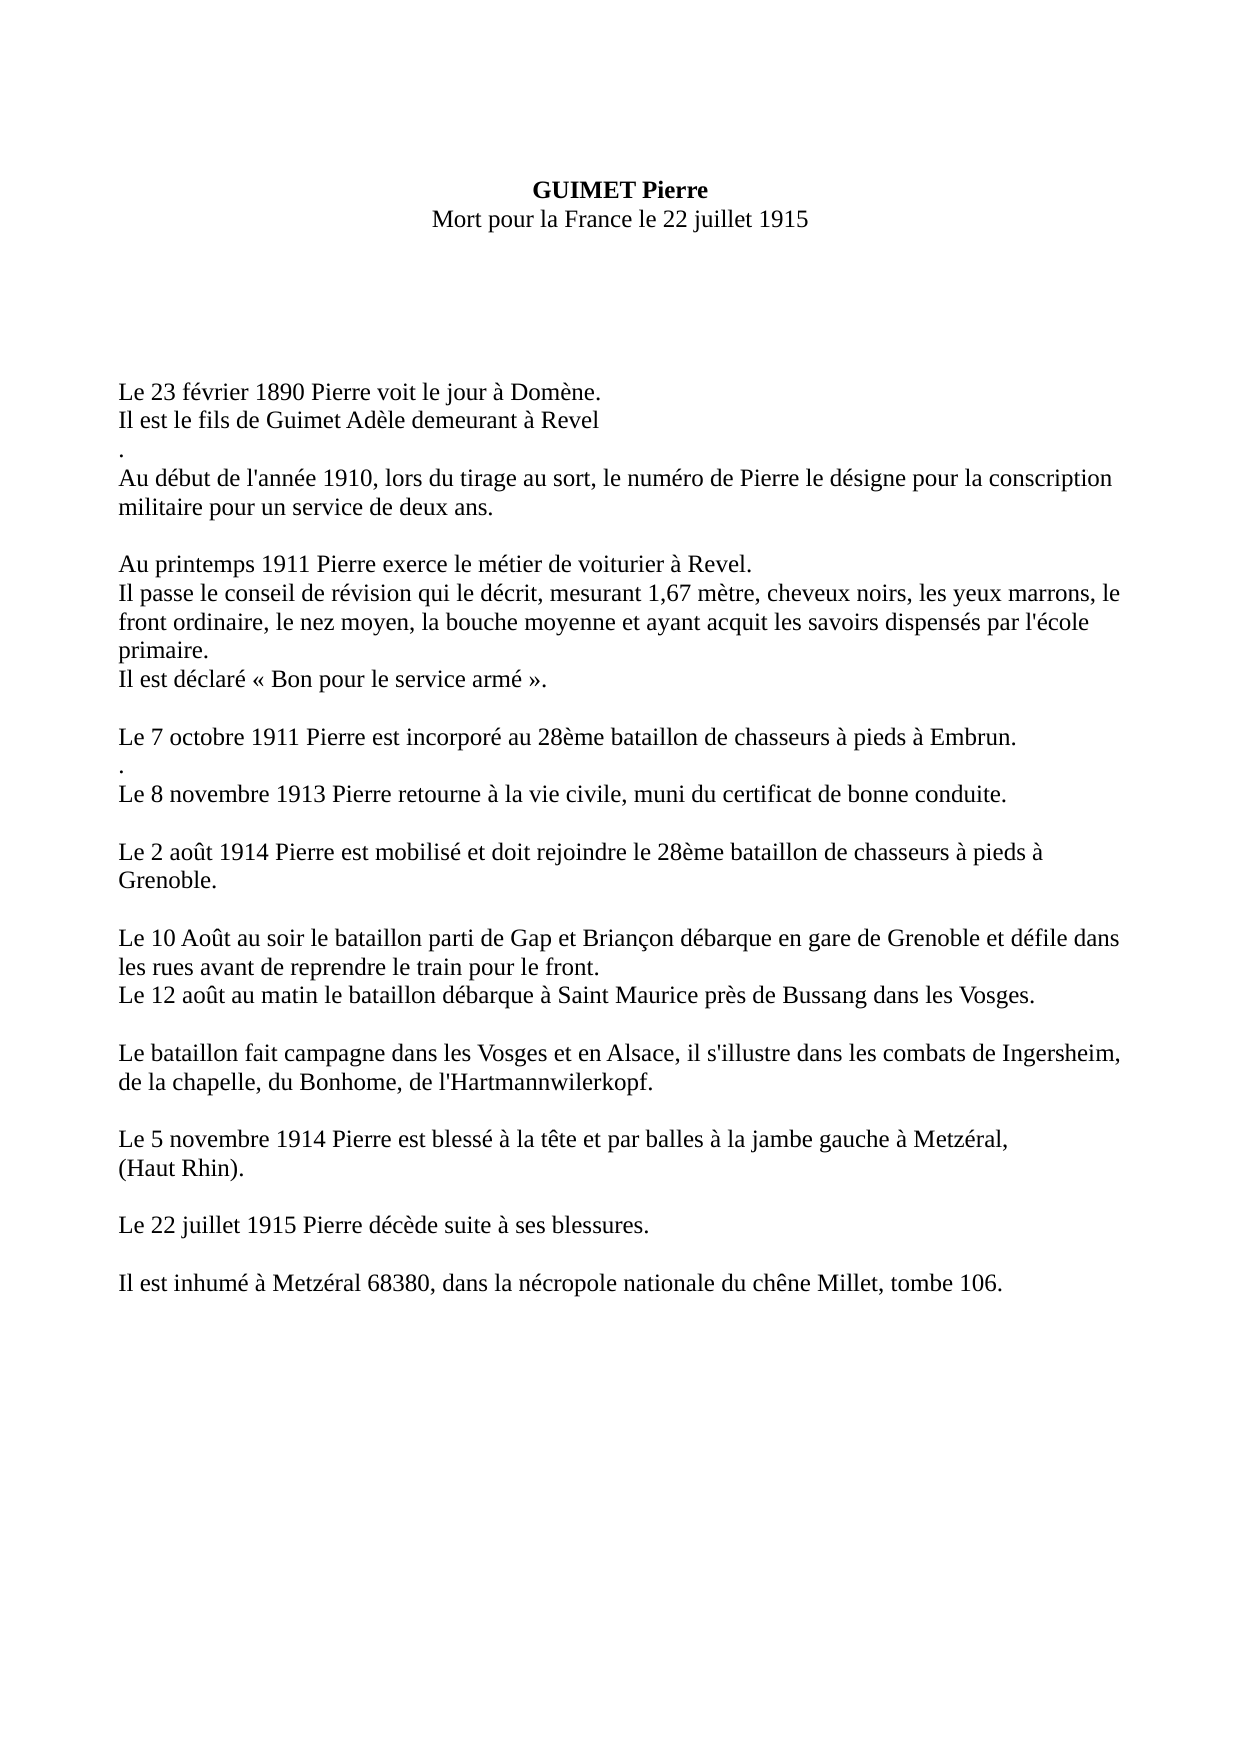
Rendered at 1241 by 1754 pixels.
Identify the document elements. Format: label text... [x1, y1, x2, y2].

text Le 22 juillet 1915 Pierre décède suite à ses blessures. [118, 1211, 1122, 1239]
text Le 23 février 1890 Pierre voit le jour à Domène. [118, 377, 1122, 406]
text Le 8 novembre 1913 Pierre retourne à la vie civile, muni du certificat de bonne conduite. [118, 779, 1122, 808]
text . [118, 434, 1122, 463]
text Il passe le conseil de révision qui le décrit, mesurant 1,67 mètre, cheveux noirs, les yeux marrons, le front ordinaire, le nez moyen, la bouche moyenne et ayant acquit les savoirs dispensés par l'école primaire. [118, 578, 1122, 664]
text GUIMET Pierre [118, 176, 1122, 204]
text Le 10 Août au soir le bataillon parti de Gap et Briançon débarque en gare de Grenoble et défile dans les rues avant de reprendre le train pour le front. [118, 923, 1122, 981]
text Il est déclaré « Bon pour le service armé ». [118, 664, 1122, 693]
text . [118, 751, 1122, 779]
text Le 12 août au matin le bataillon débarque à Saint Maurice près de Bussang dans les Vosges. [118, 981, 1122, 1009]
text Le 5 novembre 1914 Pierre est blessé à la tête et par balles à la jambe gauche à Metzéral, [118, 1124, 1122, 1153]
text Le bataillon fait campagne dans les Vosges et en Alsace, il s'illustre dans les combats de Ingersheim, de la chapelle, du Bonhome, de l'Hartmannwilerkopf. [118, 1038, 1122, 1096]
text Au printemps 1911 Pierre exerce le métier de voiturier à Revel. [118, 549, 1122, 578]
text Il est inhumé à Metzéral 68380, dans la nécropole nationale du chêne Millet, tombe 106. [118, 1268, 1122, 1297]
text Mort pour la France le 22 juillet 1915 [118, 204, 1122, 233]
text Le 2 août 1914 Pierre est mobilisé et doit rejoindre le 28ème bataillon de chasseurs à pieds à Grenoble. [118, 837, 1122, 894]
text Le 7 octobre 1911 Pierre est incorporé au 28ème bataillon de chasseurs à pieds à Embrun. [118, 722, 1122, 751]
text (Haut Rhin). [118, 1153, 1122, 1182]
text Au début de l'année 1910, lors du tirage au sort, le numéro de Pierre le désigne pour la conscription militaire pour un service de deux ans. [118, 463, 1122, 521]
text Il est le fils de Guimet Adèle demeurant à Revel [118, 406, 1122, 434]
